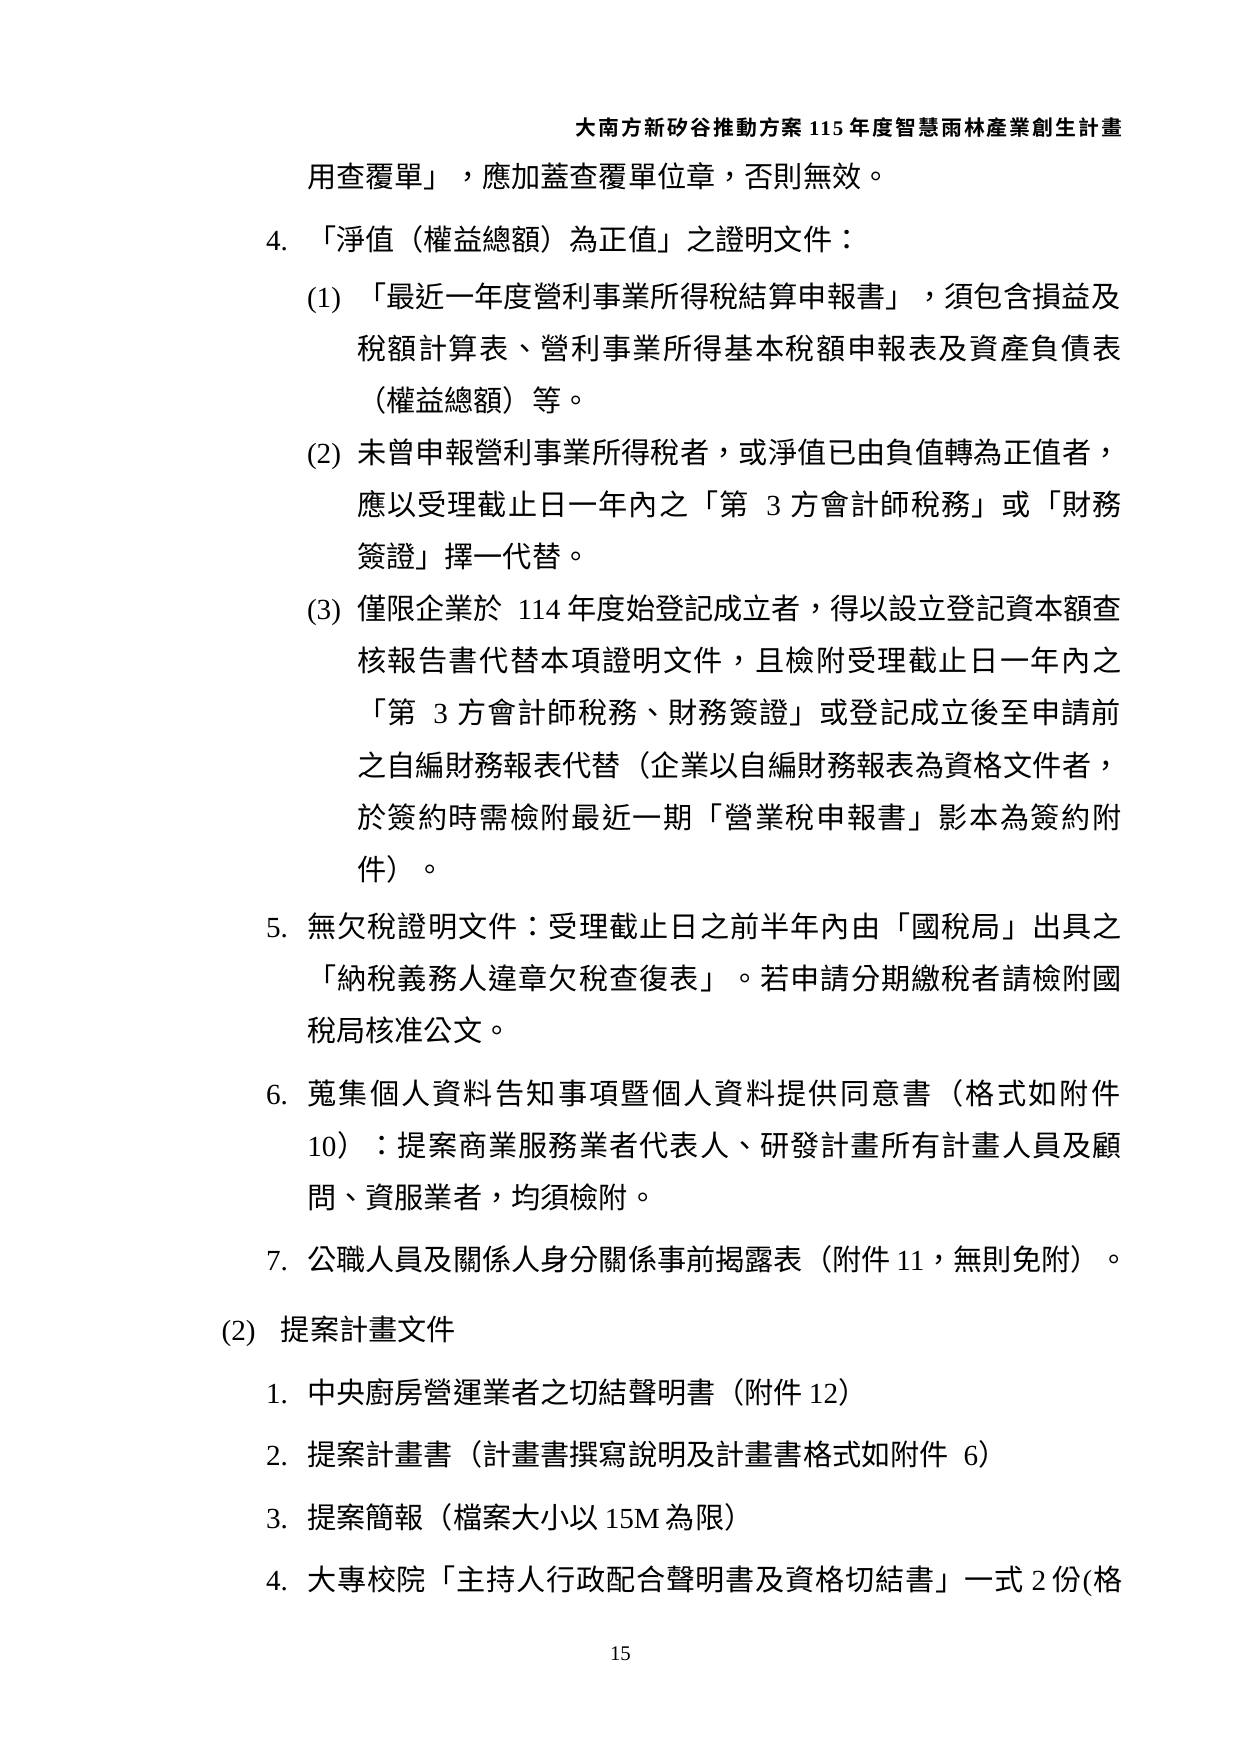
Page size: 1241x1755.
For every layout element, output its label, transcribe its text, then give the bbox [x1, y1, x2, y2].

list 提案計畫書（計畫書撰寫說明及計畫書格式如附件 6） [266, 1424, 1122, 1476]
list 提案計畫文件 [221, 1299, 1122, 1351]
list 僅限企業於 114 年度始登記成立者，得以設立登記資本額查核報告書代替本項證明文件，且檢附受理截止日一年內之「第 3 方會計師稅務、財務簽證」或登記成立後至申請前之自編財務報表代替（企業以自編財務報表為資格文件者，於簽約時需檢附最近一期「營業稅申報書」影本為簽約附件）。 [307, 578, 1122, 891]
list 公職人員及關係人身分關係事前揭露表（附件11，無則免附）。 [266, 1229, 1122, 1281]
list 「最近一年度營利事業所得稅結算申報書」，須包含損益及稅額計算表、營利事業所得基本稅額申報表及資產負債表（權益總額）等。 [307, 266, 1122, 422]
list 未曾申報營利事業所得稅者，或淨值已由負值轉為正值者，應以受理截止日一年內之「第 3 方會計師稅務」或「財務簽證」擇一代替。 [307, 422, 1122, 578]
list 中央廚房營運業者之切結聲明書（附件12） [266, 1361, 1122, 1413]
list 無欠稅證明文件：受理截止日之前半年內由「國稅局」出具之「納稅義務人違章欠稅查復表」。若申請分期繳稅者請檢附國稅局核准公文。 [266, 896, 1122, 1052]
list 用查覆單」，應加蓋查覆單位章，否則無效。 [266, 146, 1122, 198]
list 蒐集個人資料告知事項暨個人資料提供同意書（格式如附件10）：提案商業服務業者代表人、研發計畫所有計畫人員及顧問、資服業者，均須檢附。 [266, 1062, 1122, 1219]
list 「淨值（權益總額）為正值」之證明文件： [266, 208, 1122, 260]
list 提案簡報（檔案大小以15M為限） [266, 1486, 1122, 1538]
list 大專校院「主持人行政配合聲明書及資格切結書」一式2份(格 [266, 1549, 1122, 1601]
